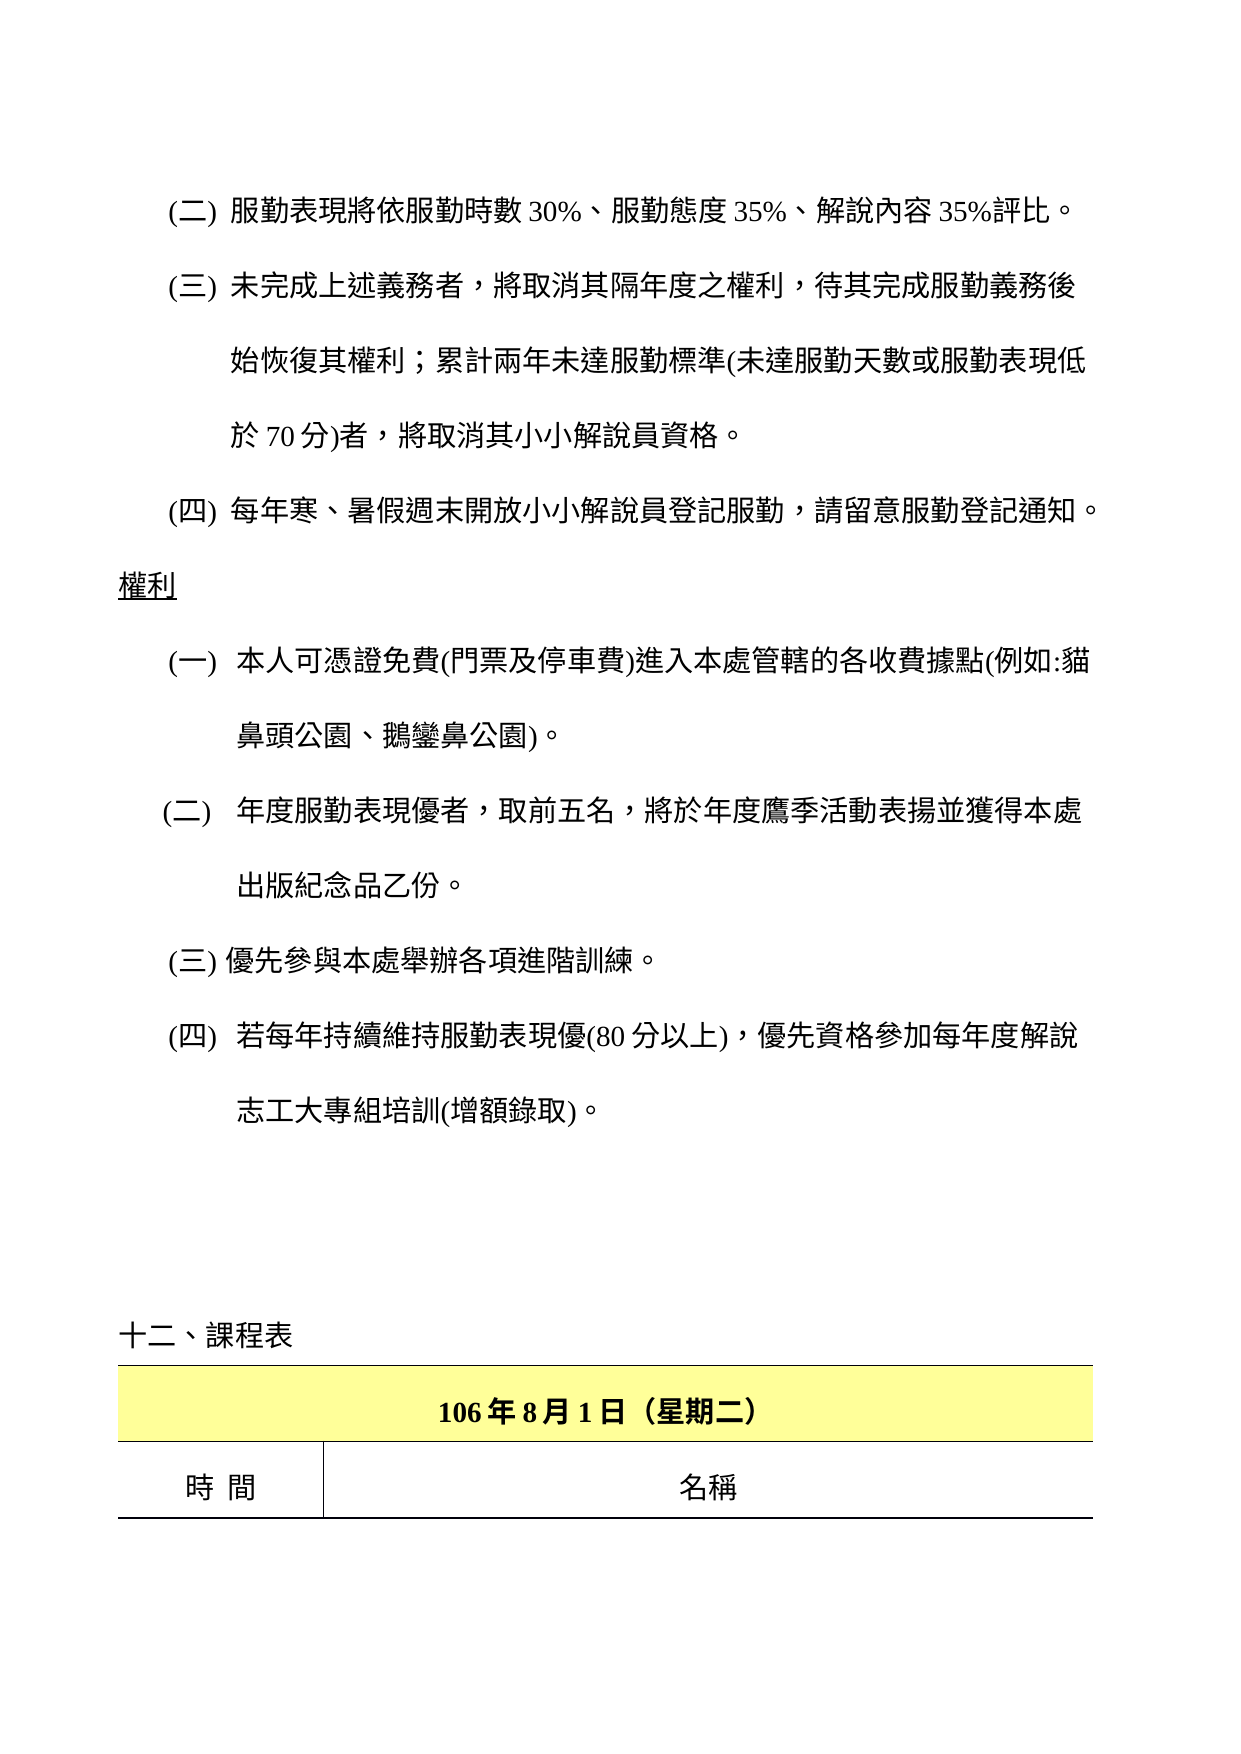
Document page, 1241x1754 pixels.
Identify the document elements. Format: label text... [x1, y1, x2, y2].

list 未完成上述義務者，將取消其隔年度之權利，待其完成服勤義務後始恢復其權利；累計兩年未達服勤標準(未達服勤天數或服勤表現低於70分)者，將取消其小小解說員資格。 [168, 239, 1093, 464]
list 每年寒、暑假週末開放小小解說員登記服勤，請留意服勤登記通知。 [168, 464, 1093, 539]
list 優先參與本處舉辦各項進階訓練。 [168, 914, 1093, 989]
table_header 106年8月1日（星期二） [118, 1366, 1093, 1441]
list 服勤表現將依服勤時數30%、服勤態度35%、解說內容35%評比。 [168, 164, 1093, 239]
text 十二、課程表 [118, 1289, 1093, 1364]
text 權利 [118, 539, 1093, 614]
list 本人可憑證免費(門票及停車費)進入本處管轄的各收費據點(例如:貓鼻頭公園、鵝鑾鼻公園)。 [168, 614, 1093, 764]
list 年度服勤表現優者，取前五名，將於年度鷹季活動表揚並獲得本處出版紀念品乙份。 [162, 764, 1093, 914]
table_cell 名稱 [324, 1442, 1093, 1517]
table_cell 時 間 [118, 1442, 323, 1517]
list 若每年持續維持服勤表現優(80分以上)，優先資格參加每年度解說志工大專組培訓(增額錄取)。 [168, 989, 1093, 1139]
